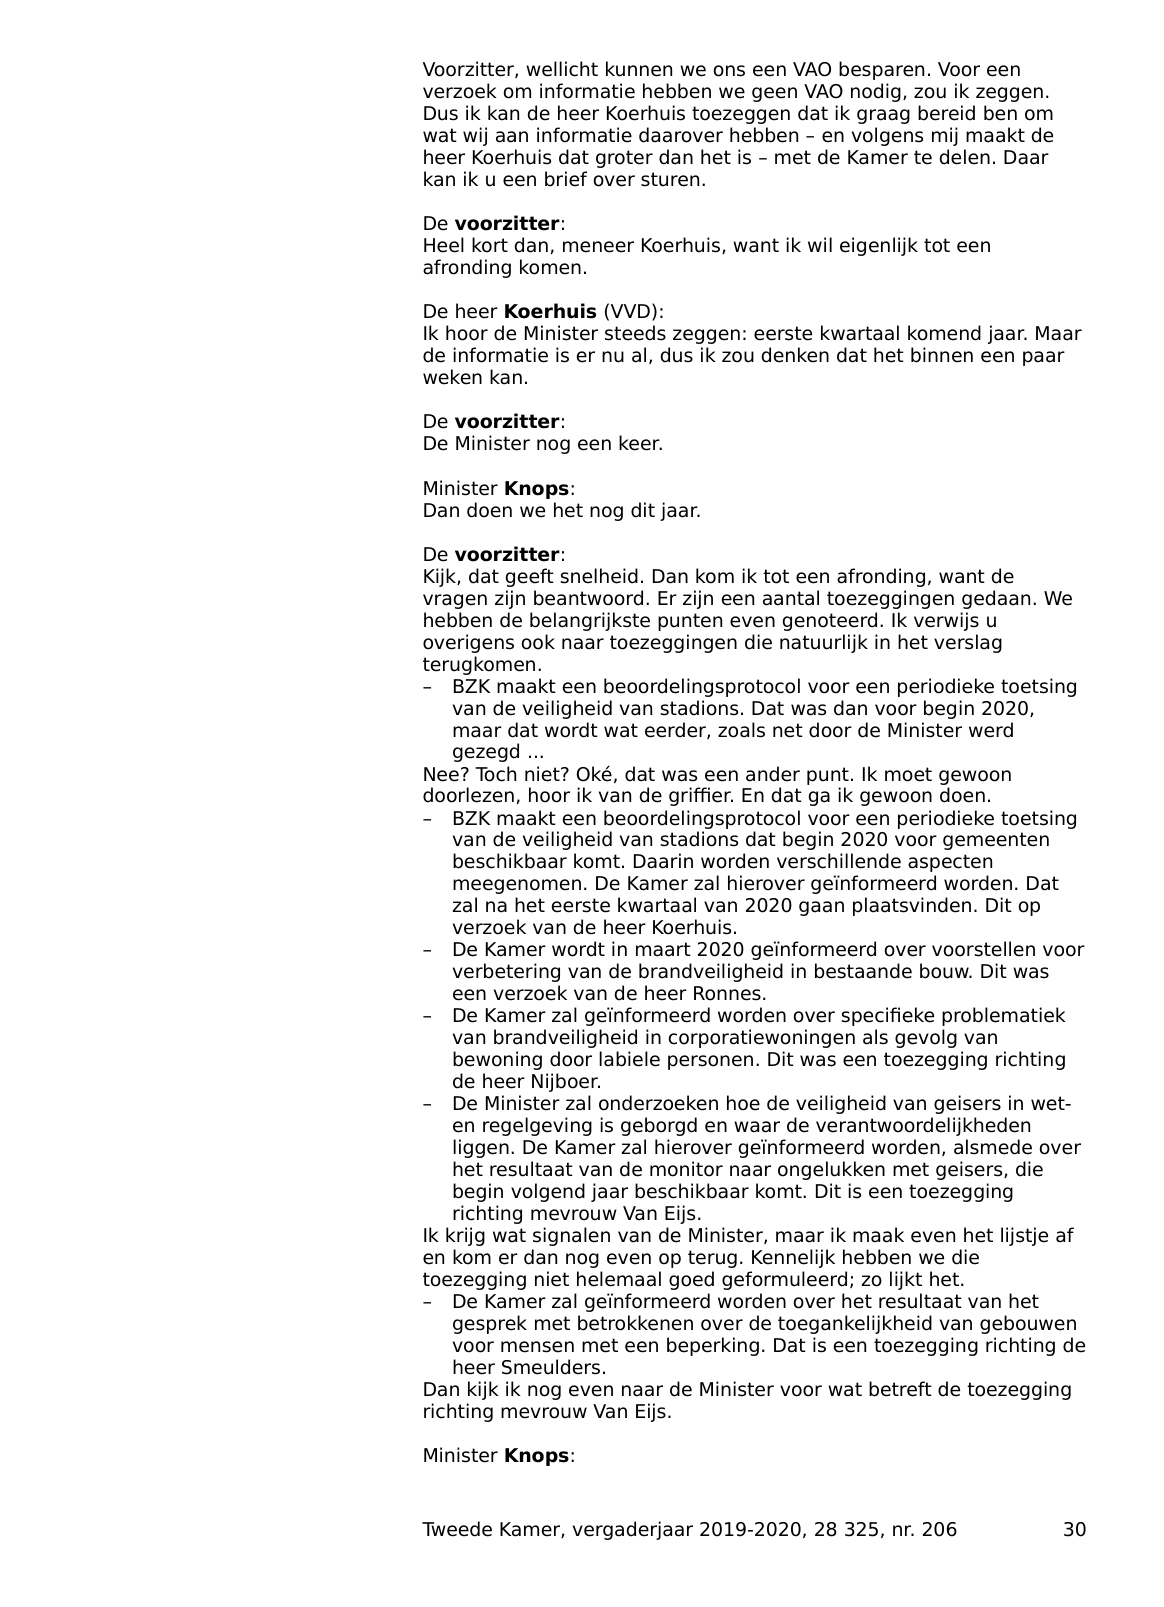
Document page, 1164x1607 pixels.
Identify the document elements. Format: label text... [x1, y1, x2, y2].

text Dan doen we het nog dit jaar. [422, 499, 1087, 521]
text De voorzitter: [422, 544, 1087, 566]
text Voorzitter, wellicht kunnen we ons een VAO besparen. Voor een verzoek om informatie hebben we geen VAO nodig, zou ik zeggen. Dus ik kan de heer Koerhuis toezeggen dat ik graag bereid ben om wat wij aan informatie daarover hebben – en volgens mij maakt de heer Koerhuis dat groter dan het is – met de Kamer te delen. Daar kan ik u een brief over sturen. [422, 59, 1087, 191]
text Kijk, dat geeft snelheid. Dan kom ik tot een afronding, want de vragen zijn beantwoord. Er zijn een aantal toezeggingen gedaan. We hebben de belangrijkste punten even genoteerd. Ik verwijs u overigens ook naar toezeggingen die natuurlijk in het verslag terugkomen. [422, 566, 1087, 676]
text – BZK maakt een beoordelingsprotocol voor een periodieke toetsing van de veiligheid van stadions. Dat was dan voor begin 2020, maar dat wordt wat eerder, zoals net door de Minister werd gezegd ... [422, 676, 1087, 763]
text – De Kamer zal geïnformeerd worden over specifieke problematiek van brandveiligheid in corporatiewoningen als gevolg van bewoning door labiele personen. Dit was een toezegging richting de heer Nijboer. [422, 1005, 1087, 1093]
text – De Kamer wordt in maart 2020 geïnformeerd over voorstellen voor verbetering van de brandveiligheid in bestaande bouw. Dit was een verzoek van de heer Ronnes. [422, 939, 1087, 1005]
text Minister Knops: [422, 1445, 1087, 1467]
text De heer Koerhuis (VVD): [422, 301, 1087, 323]
text Ik krijg wat signalen van de Minister, maar ik maak even het lijstje af en kom er dan nog even op terug. Kennelijk hebben we die toezegging niet helemaal goed geformuleerd; zo lijkt het. [422, 1225, 1087, 1291]
text Heel kort dan, meneer Koerhuis, want ik wil eigenlijk tot een afronding komen. [422, 235, 1087, 279]
text – De Kamer zal geïnformeerd worden over het resultaat van het gesprek met betrokkenen over de toegankelijkheid van gebouwen voor mensen met een beperking. Dat is een toezegging richting de heer Smeulders. [422, 1291, 1087, 1379]
text Minister Knops: [422, 477, 1087, 499]
text Nee? Toch niet? Oké, dat was een ander punt. Ik moet gewoon doorlezen, hoor ik van de griffier. En dat ga ik gewoon doen. [422, 763, 1087, 807]
text Dan kijk ik nog even naar de Minister voor wat betreft de toezegging richting mevrouw Van Eijs. [422, 1379, 1087, 1423]
text De Minister nog een keer. [422, 433, 1087, 455]
text Ik hoor de Minister steeds zeggen: eerste kwartaal komend jaar. Maar de informatie is er nu al, dus ik zou denken dat het binnen een paar weken kan. [422, 323, 1087, 389]
text – De Minister zal onderzoeken hoe de veiligheid van geisers in wet- en regelgeving is geborgd en waar de verantwoordelijkheden liggen. De Kamer zal hierover geïnformeerd worden, alsmede over het resultaat van de monitor naar ongelukken met geisers, die begin volgend jaar beschikbaar komt. Dit is een toezegging richting mevrouw Van Eijs. [422, 1093, 1087, 1225]
text De voorzitter: [422, 411, 1087, 433]
text – BZK maakt een beoordelingsprotocol voor een periodieke toetsing van de veiligheid van stadions dat begin 2020 voor gemeenten beschikbaar komt. Daarin worden verschillende aspecten meegenomen. De Kamer zal hierover geïnformeerd worden. Dat zal na het eerste kwartaal van 2020 gaan plaatsvinden. Dit op verzoek van de heer Koerhuis. [422, 807, 1087, 939]
text De voorzitter: [422, 213, 1087, 235]
